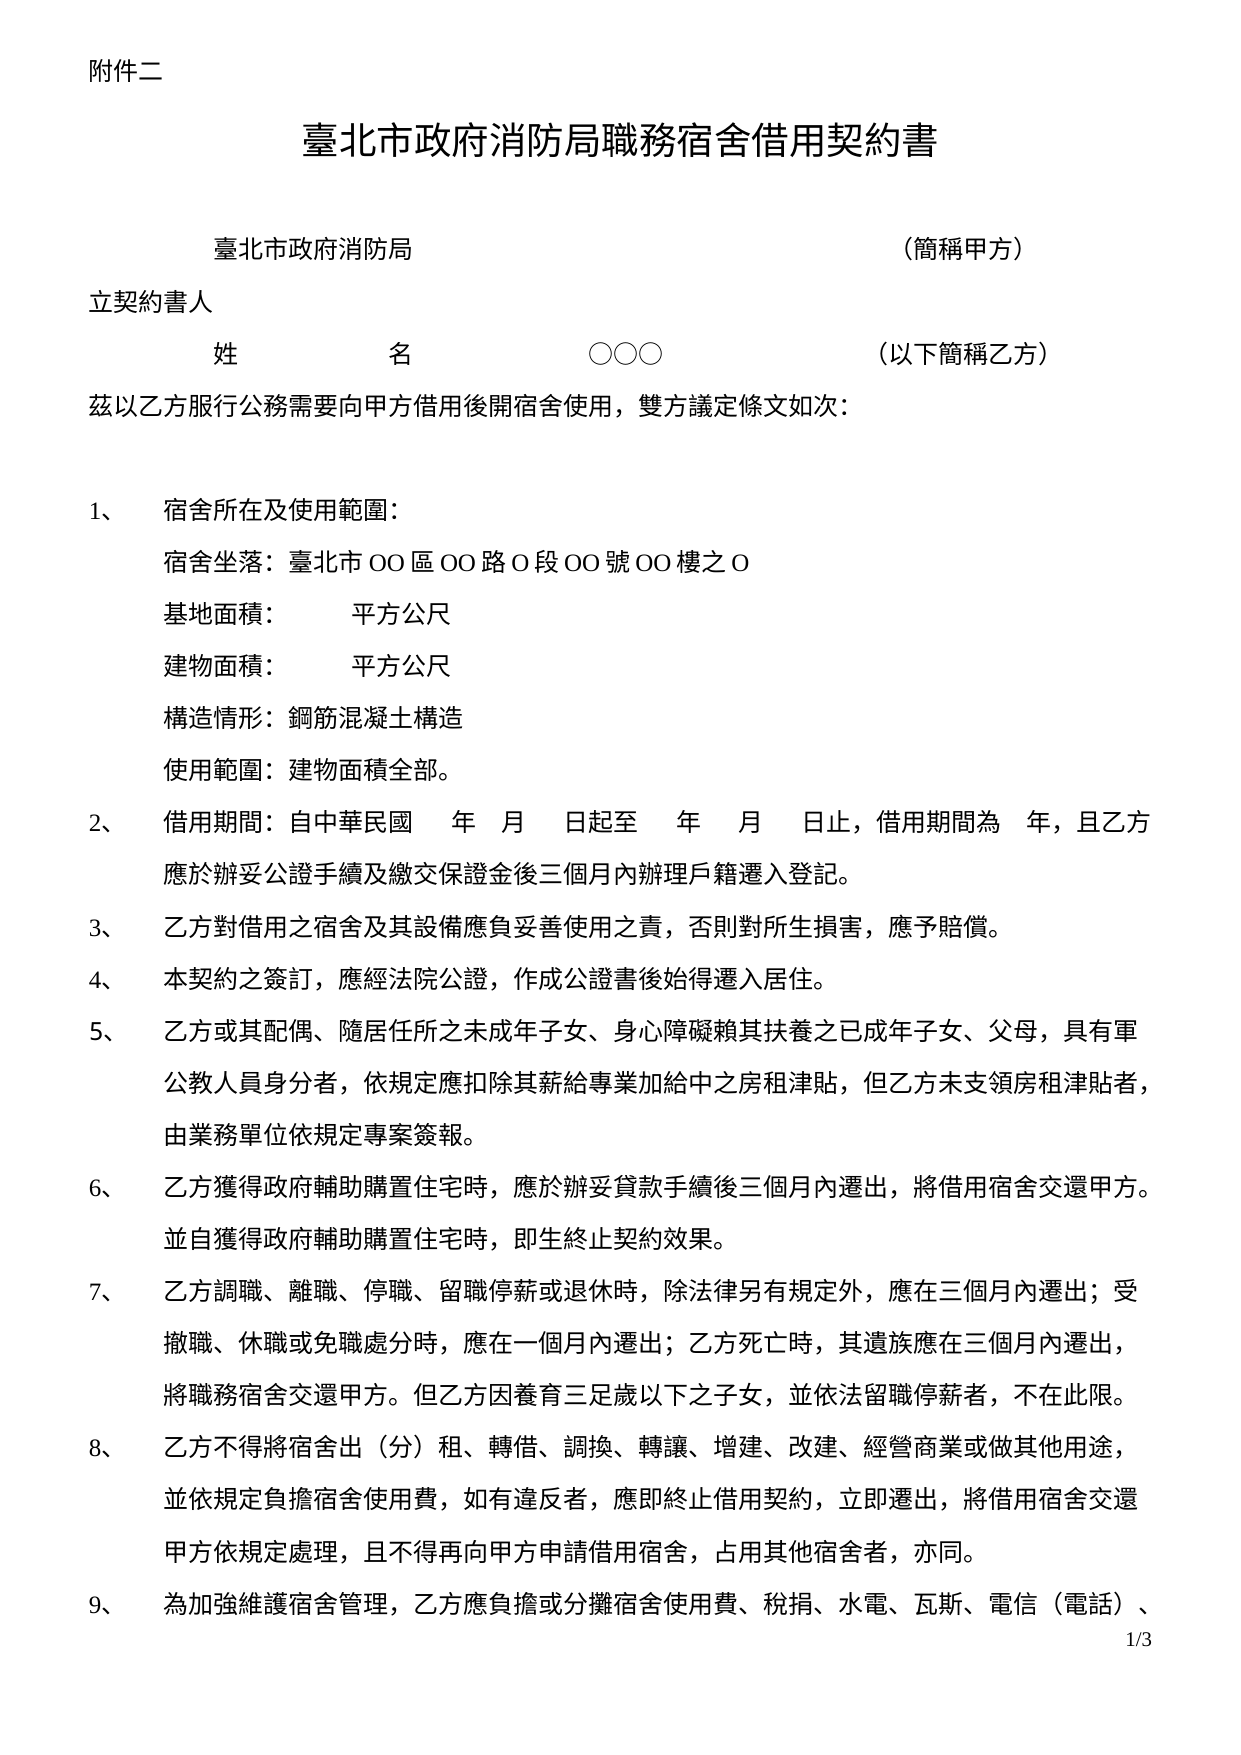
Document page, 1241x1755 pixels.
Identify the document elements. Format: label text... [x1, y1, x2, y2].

list 為加強維護宿舍管理，乙方應負擔或分攤宿舍使用費、稅捐、水電、瓦斯、電信（電話）、公共區域水電及其他所衍生之相關費用。其宿舍使用費依「臺北市政府所屬各機關學校職務宿舍設置管理要點」規定收取；宿舍使用費、房租津貼、公共電費由借用人薪津支付，以上費用如拒不繳交，應逕受強制執行。 [89, 1571, 1152, 1623]
list 乙方調職、離職、停職、留職停薪或退休時，除法律另有規定外，應在三個月內遷出；受撤職、休職或免職處分時，應在一個月內遷出；乙方死亡時，其遺族應在三個月內遷出，將職務宿舍交還甲方。但乙方因養育三足歲以下之子女，並依法留職停薪者，不在此限。 [89, 1259, 1152, 1415]
list 乙方不得將宿舍出（分）租、轉借、調換、轉讓、增建、改建、經營商業或做其他用途，並依規定負擔宿舍使用費，如有違反者，應即終止借用契約，立即遷出，將借用宿舍交還甲方依規定處理，且不得再向甲方申請借用宿舍，占用其他宿舍者，亦同。 [89, 1415, 1152, 1571]
list 乙方或其配偶、隨居任所之未成年子女、身心障礙賴其扶養之已成年子女、父母，具有軍公教人員身分者，依規定應扣除其薪給專業加給中之房租津貼，但乙方未支領房租津貼者，由業務單位依規定專案簽報。 [89, 998, 1152, 1155]
text 建物面積： 平方公尺 [89, 634, 1152, 686]
list 借用期間：自中華民國 年 月 日起至 年 月 日止，借用期間為 年，且乙方應於辦妥公證手續及繳交保證金後三個月內辦理戶籍遷入登記。 [89, 790, 1152, 894]
text 茲以乙方服行公務需要向甲方借用後開宿舍使用，雙方議定條文如次： [89, 373, 1152, 426]
text 立契約書人 [89, 269, 1152, 321]
list 乙方獲得政府輔助購置住宅時，應於辦妥貸款手續後三個月內遷出，將借用宿舍交還甲方。並自獲得政府輔助購置住宅時，即生終止契約效果。 [89, 1155, 1152, 1259]
text 構造情形：鋼筋混凝土構造 [89, 686, 1152, 738]
list 本契約之簽訂，應經法院公證，作成公證書後始得遷入居住。 [89, 946, 1152, 998]
text 使用範圍：建物面積全部。 [89, 738, 1152, 790]
text 臺北市政府消防局 （簡稱甲方） [89, 217, 1152, 269]
text 基地面積： 平方公尺 [89, 582, 1152, 634]
list 宿舍所在及使用範圍： [89, 478, 1152, 530]
text 臺北市政府消防局職務宿舍借用契約書 [89, 111, 1152, 165]
text 姓 名 ○○○ （以下簡稱乙方） [89, 321, 1152, 373]
list 乙方對借用之宿舍及其設備應負妥善使用之責，否則對所生損害，應予賠償。 [89, 894, 1152, 946]
text 宿舍坐落：臺北市OO區OO路O段OO號OO樓之O [89, 530, 1152, 582]
